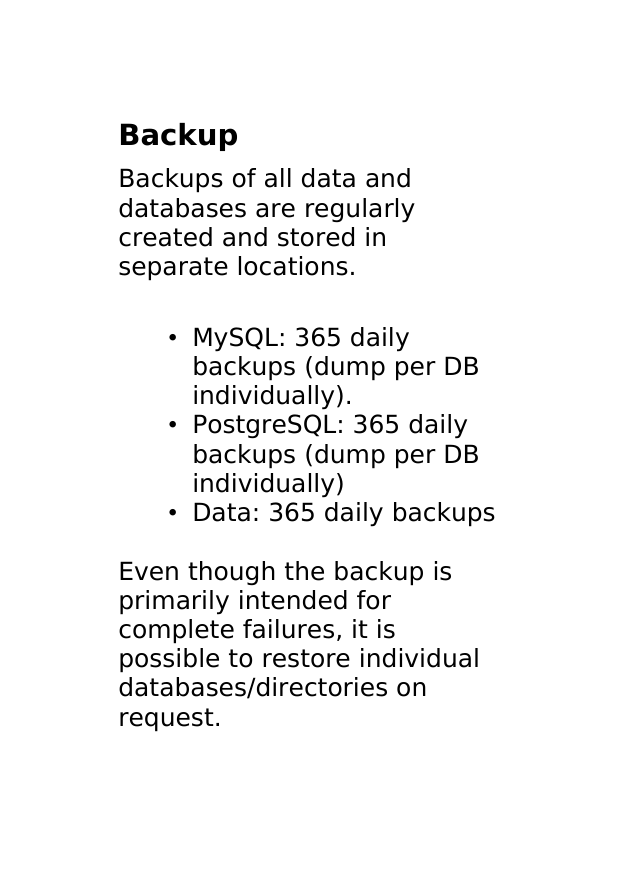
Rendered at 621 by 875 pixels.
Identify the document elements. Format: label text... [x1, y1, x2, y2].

list PostgreSQL: 365 daily backups (dump per DB individually) [177, 411, 502, 498]
text Even though the backup is primarily intended for complete failures, it is possible to restore individual databases/directories on request. [118, 557, 502, 732]
list Data: 365 daily backups [177, 498, 502, 527]
subtitle Backup [118, 118, 502, 152]
text Backups of all data and databases are regularly created and stored in separate locations. [118, 164, 502, 281]
list MySQL: 365 daily backups (dump per DB individually). [177, 323, 502, 411]
